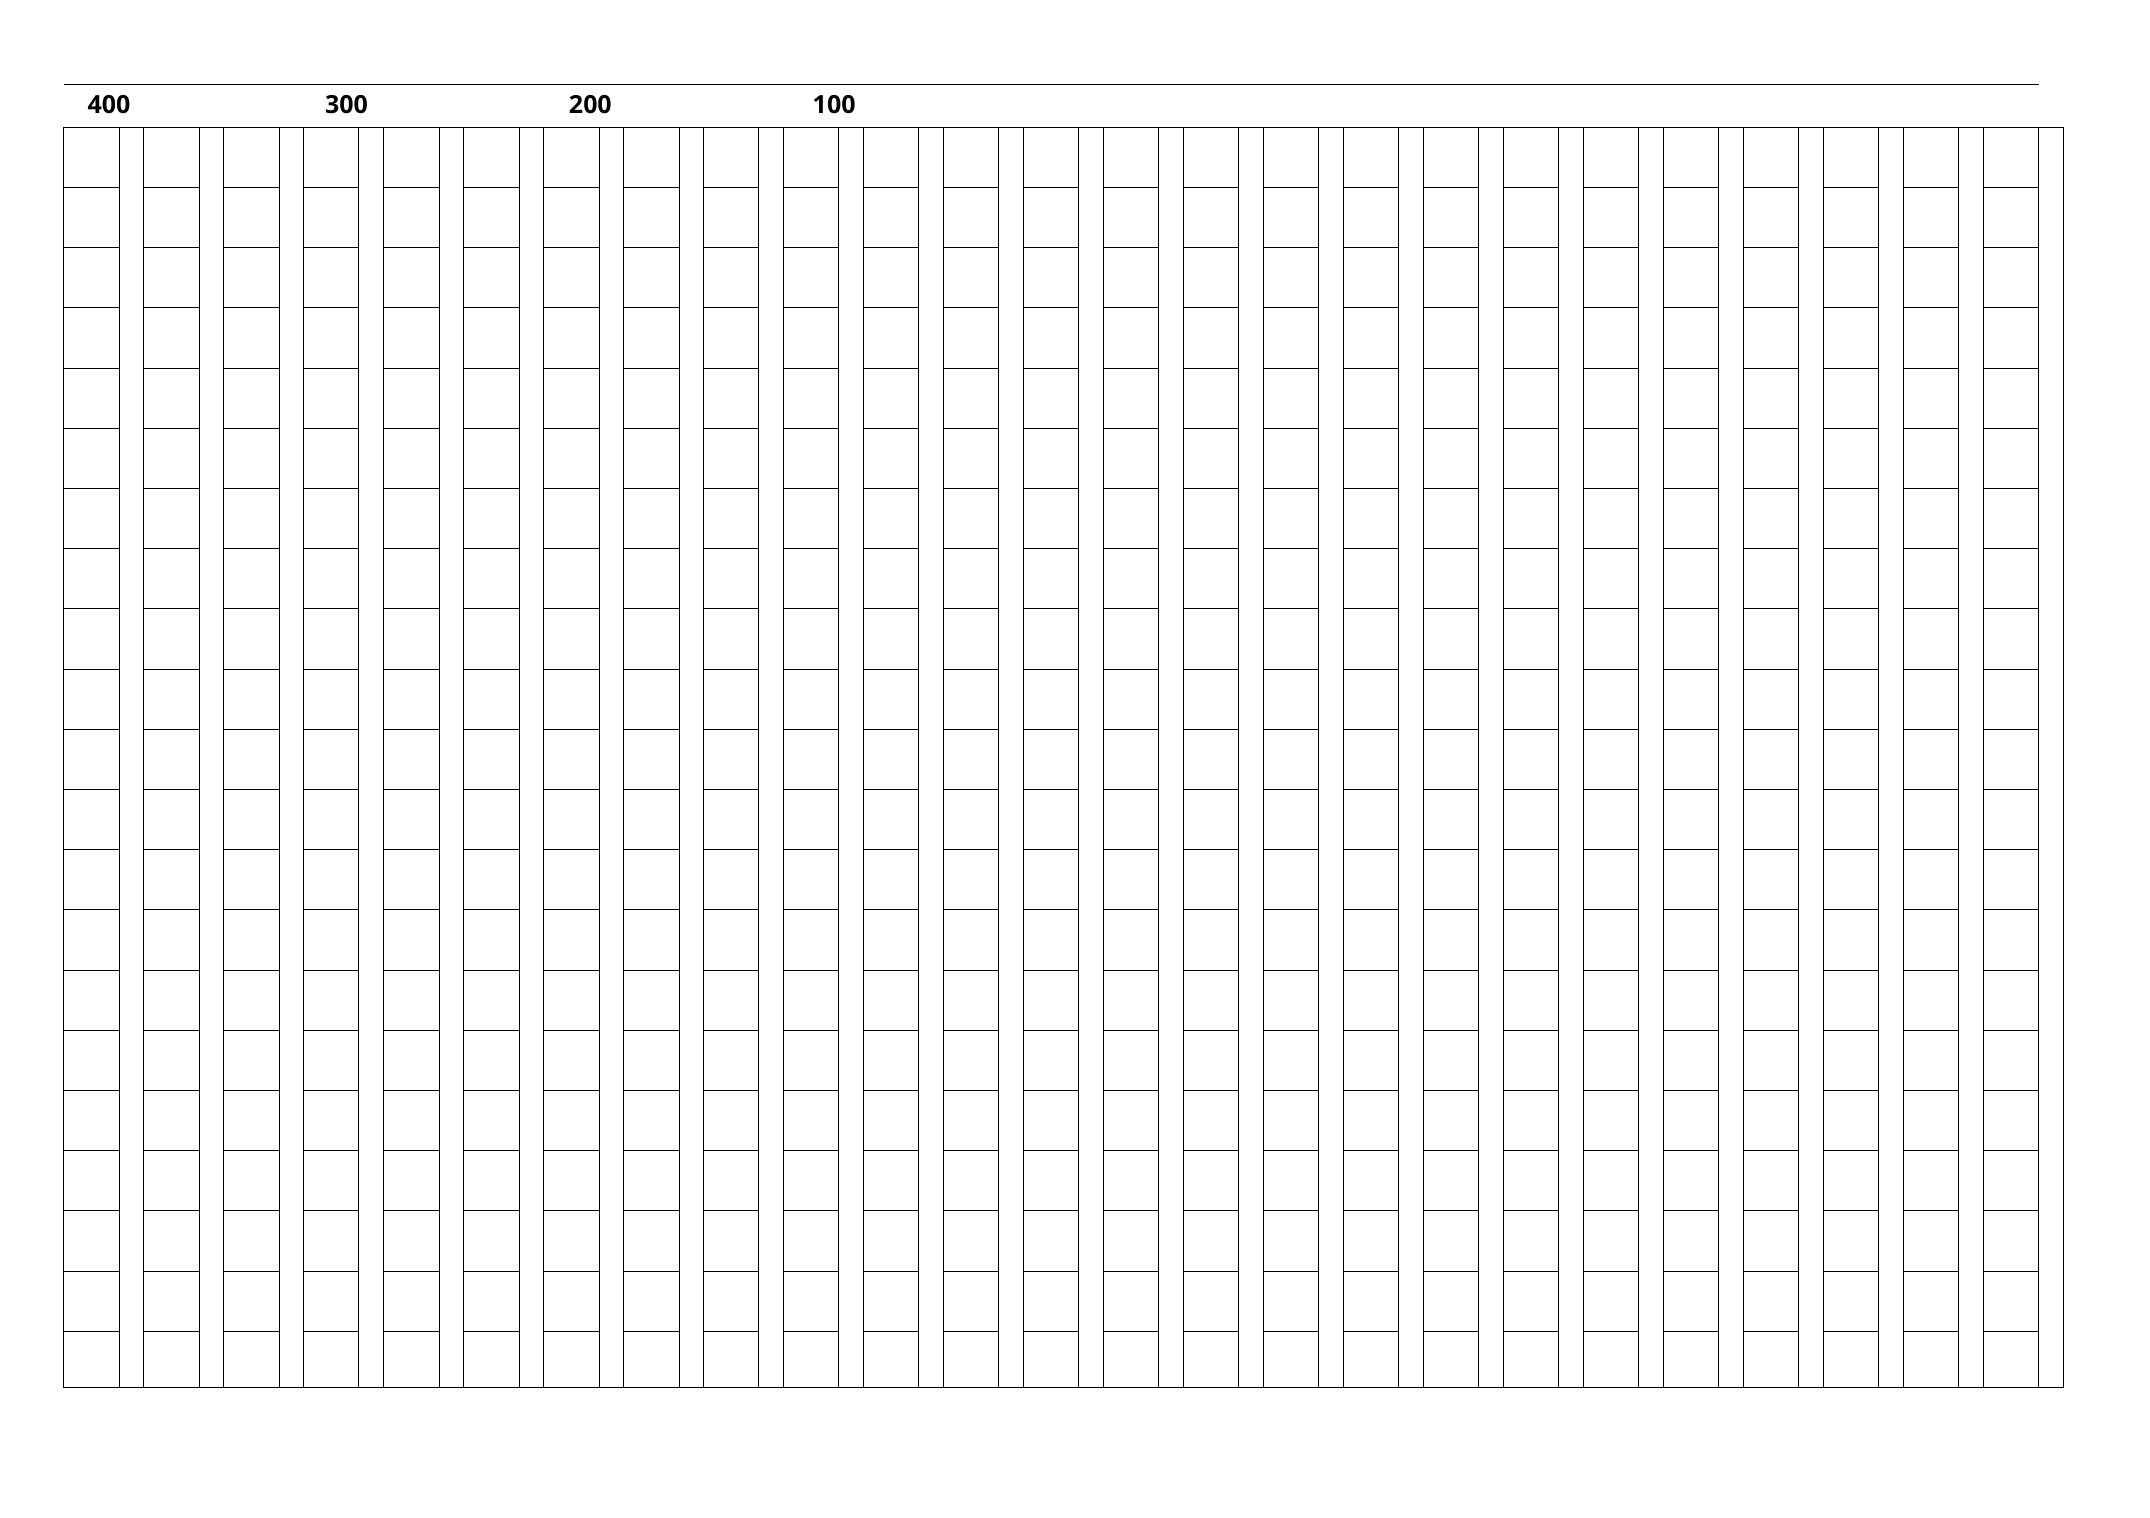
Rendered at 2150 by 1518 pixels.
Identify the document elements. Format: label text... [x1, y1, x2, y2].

table_cell [1584, 1332, 1638, 1387]
table_cell [1664, 1091, 1718, 1150]
table_cell [1344, 670, 1398, 729]
table_cell [1504, 971, 1558, 1030]
table_cell [304, 971, 358, 1030]
table_cell [384, 910, 439, 969]
table_cell [224, 308, 279, 367]
table_cell [64, 910, 119, 969]
table_cell [944, 369, 998, 428]
table_cell [1664, 910, 1718, 969]
table_cell [704, 910, 758, 969]
table_cell [784, 1211, 838, 1271]
table_cell [1984, 1332, 2038, 1387]
table_cell [1984, 850, 2038, 909]
table_cell [544, 1332, 599, 1387]
table_cell [704, 790, 758, 849]
table_cell [144, 1151, 199, 1210]
table_cell [864, 850, 918, 909]
table_cell [784, 790, 838, 849]
table_cell [304, 1031, 358, 1090]
table_cell [64, 1272, 119, 1331]
table_cell [144, 1332, 199, 1387]
table_cell [944, 128, 998, 187]
table_cell [1104, 549, 1158, 608]
table_cell [1744, 670, 1798, 729]
table_cell [1264, 730, 1318, 789]
table_cell [784, 549, 838, 608]
table_cell [864, 730, 918, 789]
table_cell [1744, 971, 1798, 1030]
table_cell [1344, 369, 1398, 428]
table_cell [624, 1211, 679, 1271]
table_cell [1504, 429, 1558, 488]
table_cell [1264, 971, 1318, 1030]
table_cell [1984, 1031, 2038, 1090]
table_cell [384, 1211, 439, 1271]
table_cell [544, 790, 599, 849]
table_cell [464, 549, 519, 608]
table_cell [224, 549, 279, 608]
table_cell [1799, 128, 1823, 1387]
table_cell [464, 188, 519, 247]
table_cell [384, 188, 439, 247]
table_cell [1104, 1151, 1158, 1210]
table_cell [1664, 308, 1718, 367]
table_cell [1184, 549, 1238, 608]
table_cell [544, 730, 599, 789]
table_cell [1504, 549, 1558, 608]
table_cell [1104, 1211, 1158, 1271]
table_cell [1559, 128, 1583, 1387]
table_cell [1344, 308, 1398, 367]
table_cell [1904, 369, 1958, 428]
table_cell [704, 489, 758, 548]
table_cell [464, 850, 519, 909]
table_cell [704, 308, 758, 367]
table_cell [1664, 1332, 1718, 1387]
table_cell [944, 489, 998, 548]
table_cell [224, 609, 279, 668]
table_cell [1239, 128, 1263, 1387]
table_cell [144, 1272, 199, 1331]
table_cell [304, 730, 358, 789]
table_cell [544, 609, 599, 668]
table_cell [1824, 670, 1878, 729]
table_cell [1104, 609, 1158, 668]
table_cell [784, 670, 838, 729]
table_cell [944, 188, 998, 247]
table_cell [1104, 1091, 1158, 1150]
table_cell [1584, 369, 1638, 428]
table_cell [944, 1151, 998, 1210]
table_cell [1584, 1091, 1638, 1150]
table_cell [1744, 730, 1798, 789]
table_cell [1024, 730, 1078, 789]
table_cell [1024, 549, 1078, 608]
table_cell [1504, 850, 1558, 909]
table_cell [144, 910, 199, 969]
table_cell [704, 609, 758, 668]
table_cell [464, 1031, 519, 1090]
table_cell [1024, 1332, 1078, 1387]
table_cell [144, 730, 199, 789]
table_cell [1584, 971, 1638, 1030]
table_cell [624, 1031, 679, 1090]
table_cell [64, 1091, 119, 1150]
table_cell [1824, 188, 1878, 247]
table_cell [1664, 1272, 1718, 1331]
table_cell [1744, 308, 1798, 367]
table_cell [1984, 369, 2038, 428]
table_cell [1024, 1091, 1078, 1150]
table_cell [1424, 429, 1478, 488]
table_cell [1264, 308, 1318, 367]
table_cell [359, 128, 383, 1387]
table_cell [1504, 1031, 1558, 1090]
table_cell [1344, 489, 1398, 548]
table_cell [704, 971, 758, 1030]
table_cell [1584, 850, 1638, 909]
table_cell [1744, 910, 1798, 969]
table_cell [680, 128, 703, 1387]
table_cell [304, 609, 358, 668]
table_cell [1024, 670, 1078, 729]
table_cell [64, 1211, 119, 1271]
table_cell [1264, 609, 1318, 668]
table_cell [64, 1332, 119, 1387]
table_cell [1744, 429, 1798, 488]
table_cell [784, 308, 838, 367]
table_cell [144, 670, 199, 729]
table_cell [944, 1332, 998, 1387]
table_cell [624, 128, 679, 187]
table_cell [864, 1272, 918, 1331]
table_cell [304, 369, 358, 428]
table_cell [1824, 128, 1878, 187]
table_cell [784, 128, 838, 187]
table_cell [1504, 1211, 1558, 1271]
table_cell [1584, 248, 1638, 307]
table_cell [544, 1091, 599, 1150]
table_cell [544, 850, 599, 909]
table_cell [1824, 549, 1878, 608]
table_cell [1104, 128, 1158, 187]
table_cell [784, 1091, 838, 1150]
table_cell [1824, 1211, 1878, 1271]
table_cell [544, 188, 599, 247]
table_cell [464, 1091, 519, 1150]
table_cell [1344, 1272, 1398, 1331]
table_cell [1344, 609, 1398, 668]
table_cell [1264, 489, 1318, 548]
table_cell [1664, 609, 1718, 668]
table_cell [1824, 730, 1878, 789]
table_cell [544, 971, 599, 1030]
table_cell [1024, 369, 1078, 428]
table_cell [1264, 128, 1318, 187]
table_cell [1584, 730, 1638, 789]
table_cell [1904, 790, 1958, 849]
table_cell [304, 1091, 358, 1150]
table_cell [704, 1151, 758, 1210]
table_cell [1424, 1211, 1478, 1271]
table_cell [864, 128, 918, 187]
table_cell [544, 429, 599, 488]
table_cell [1264, 1332, 1318, 1387]
table_cell [784, 730, 838, 789]
table_cell [224, 1332, 279, 1387]
table_cell [304, 128, 358, 187]
table_cell [624, 1332, 679, 1387]
table_cell [384, 489, 439, 548]
table_cell [224, 1211, 279, 1271]
table_cell [1104, 308, 1158, 367]
table_cell [384, 730, 439, 789]
table_cell [64, 489, 119, 548]
table_cell [1904, 1151, 1958, 1210]
table_cell [944, 429, 998, 488]
table_cell [384, 549, 439, 608]
table_cell [64, 730, 119, 789]
table_cell [1744, 128, 1798, 187]
table_cell [464, 910, 519, 969]
table_cell [784, 248, 838, 307]
table_cell [1424, 489, 1478, 548]
table_cell [544, 1211, 599, 1271]
table_cell [1104, 248, 1158, 307]
table_cell [1104, 188, 1158, 247]
table_cell [464, 790, 519, 849]
table_cell [1744, 1272, 1798, 1331]
table_cell [64, 790, 119, 849]
table_cell [64, 1031, 119, 1090]
table_cell [1264, 248, 1318, 307]
table_cell [1159, 128, 1183, 1387]
table_cell [1824, 910, 1878, 969]
table_cell [1584, 910, 1638, 969]
table_cell [224, 730, 279, 789]
table_cell [1264, 549, 1318, 608]
table_cell [384, 609, 439, 668]
table_cell [1584, 670, 1638, 729]
table_cell [1184, 1272, 1238, 1331]
table_cell [544, 308, 599, 367]
table_cell [784, 1151, 838, 1210]
table_cell [200, 128, 223, 1387]
table_cell [384, 128, 439, 187]
table_cell [64, 128, 119, 187]
table_cell [1504, 670, 1558, 729]
table_cell [304, 1272, 358, 1331]
table_cell [1424, 1031, 1478, 1090]
table_cell [1344, 730, 1398, 789]
table_cell [1504, 1151, 1558, 1210]
table_cell [1904, 1332, 1958, 1387]
table_cell [304, 670, 358, 729]
table_cell [384, 1332, 439, 1387]
table_cell [144, 549, 199, 608]
table_cell [64, 429, 119, 488]
table_cell [1664, 369, 1718, 428]
table_cell [624, 609, 679, 668]
table_cell [544, 1031, 599, 1090]
table_cell [64, 248, 119, 307]
table_cell [1584, 128, 1638, 187]
table_cell [224, 790, 279, 849]
table_cell [1504, 489, 1558, 548]
table_cell [304, 489, 358, 548]
table_cell [1904, 128, 1958, 187]
table_cell [1504, 1272, 1558, 1331]
table_cell [1184, 730, 1238, 789]
table_cell [1024, 188, 1078, 247]
table_cell [464, 1332, 519, 1387]
table_cell [1984, 730, 2038, 789]
table_cell [784, 1272, 838, 1331]
table_cell [624, 248, 679, 307]
table_cell [944, 1211, 998, 1271]
table_cell [304, 429, 358, 488]
table_cell [1984, 248, 2038, 307]
table_cell [544, 670, 599, 729]
table_cell [1824, 1091, 1878, 1150]
table_cell [1984, 971, 2038, 1030]
table_cell [1824, 489, 1878, 548]
table_cell [440, 128, 463, 1387]
table_cell [2039, 128, 2063, 1387]
table_cell [1984, 549, 2038, 608]
table_cell [64, 609, 119, 668]
table_cell [784, 609, 838, 668]
table_cell [1344, 910, 1398, 969]
table_cell [1664, 971, 1718, 1030]
table_cell [2039, 84, 2063, 127]
table_cell [1264, 1031, 1318, 1090]
table_cell [1719, 128, 1743, 1387]
table_cell [1424, 1272, 1478, 1331]
table_cell [1664, 730, 1718, 789]
table_cell [1584, 609, 1638, 668]
table_cell [864, 790, 918, 849]
table_cell [1584, 549, 1638, 608]
table_cell [520, 128, 543, 1387]
table_cell [384, 790, 439, 849]
table_cell [1344, 850, 1398, 909]
table_cell [120, 128, 143, 1387]
table_cell [1904, 248, 1958, 307]
table_cell [999, 128, 1023, 1387]
table_cell [384, 670, 439, 729]
table_cell [1904, 308, 1958, 367]
table_cell [1504, 128, 1558, 187]
table_cell [1344, 188, 1398, 247]
table_cell [64, 308, 119, 367]
table_cell [624, 730, 679, 789]
table_cell [1264, 1211, 1318, 1271]
table_cell [624, 790, 679, 849]
table_cell [1744, 1031, 1798, 1090]
table_cell [1184, 850, 1238, 909]
table_cell [1984, 1211, 2038, 1271]
table_cell [224, 850, 279, 909]
table_cell [1024, 1151, 1078, 1210]
table_cell [1744, 248, 1798, 307]
table_cell [64, 670, 119, 729]
table_cell [1104, 670, 1158, 729]
table_cell [1184, 1091, 1238, 1150]
table_cell [304, 549, 358, 608]
table_cell [864, 369, 918, 428]
table_cell [384, 971, 439, 1030]
table_cell [1824, 1031, 1878, 1090]
table_cell [1424, 971, 1478, 1030]
table_cell [304, 1211, 358, 1271]
table_cell [64, 188, 119, 247]
table_cell [1184, 609, 1238, 668]
table_cell [1184, 369, 1238, 428]
table_cell [224, 1151, 279, 1210]
table_cell [144, 1091, 199, 1150]
table_cell [384, 1031, 439, 1090]
table_cell [544, 1272, 599, 1331]
table_cell [1504, 1091, 1558, 1150]
table_cell [784, 910, 838, 969]
table_cell [1584, 1031, 1638, 1090]
table_cell [1984, 910, 2038, 969]
table_cell [784, 489, 838, 548]
table_cell [144, 188, 199, 247]
table_cell [1024, 1272, 1078, 1331]
table_cell [864, 248, 918, 307]
table_cell [1664, 489, 1718, 548]
table_cell [624, 429, 679, 488]
table_cell [864, 670, 918, 729]
table_cell [1104, 850, 1158, 909]
table_cell [1184, 670, 1238, 729]
table_cell [1824, 609, 1878, 668]
table_cell [1024, 248, 1078, 307]
table_cell [224, 188, 279, 247]
table_cell [624, 910, 679, 969]
table_cell [1744, 790, 1798, 849]
table_cell [1424, 128, 1478, 187]
table_cell [1024, 1211, 1078, 1271]
table_cell [1904, 489, 1958, 548]
table_cell [64, 971, 119, 1030]
table_cell [600, 128, 623, 1387]
table_cell [64, 1151, 119, 1210]
table_cell [304, 248, 358, 307]
table_cell [1959, 128, 1983, 1387]
table_cell [944, 730, 998, 789]
table_cell [1424, 1091, 1478, 1150]
table_cell [464, 369, 519, 428]
table_cell [759, 128, 783, 1387]
table_cell [1824, 369, 1878, 428]
table_cell [864, 1332, 918, 1387]
table_cell [1184, 790, 1238, 849]
table_cell [1399, 128, 1423, 1387]
table_cell [624, 670, 679, 729]
table_cell [1024, 790, 1078, 849]
table_cell [1504, 910, 1558, 969]
table_cell [544, 489, 599, 548]
table_cell [624, 1272, 679, 1331]
table_cell [1584, 188, 1638, 247]
table_cell [1264, 188, 1318, 247]
table_cell [704, 429, 758, 488]
table_cell [304, 188, 358, 247]
table_cell [1344, 128, 1398, 187]
table_cell [864, 1031, 918, 1090]
table_cell [1264, 1151, 1318, 1210]
table_cell [1104, 1031, 1158, 1090]
table_cell [1104, 1332, 1158, 1387]
table_cell [1184, 1031, 1238, 1090]
table_cell [1184, 1211, 1238, 1271]
table_cell [864, 1091, 918, 1150]
table_cell [864, 609, 918, 668]
table_cell [624, 188, 679, 247]
table_cell [224, 248, 279, 307]
table_cell [624, 549, 679, 608]
table_cell [944, 910, 998, 969]
table_cell [1424, 248, 1478, 307]
table_cell [1984, 1151, 2038, 1210]
table_cell [1824, 1272, 1878, 1331]
table_cell [944, 1091, 998, 1150]
table_cell [1424, 1332, 1478, 1387]
table_cell [784, 369, 838, 428]
table_cell [144, 248, 199, 307]
table_cell [1824, 1151, 1878, 1210]
table_cell [944, 971, 998, 1030]
table_cell [864, 971, 918, 1030]
table_cell [464, 128, 519, 187]
table_cell [1024, 429, 1078, 488]
table_cell [1424, 850, 1478, 909]
table_cell [1424, 1151, 1478, 1210]
table_cell [1664, 670, 1718, 729]
table_cell [784, 188, 838, 247]
table_cell [1984, 670, 2038, 729]
table_cell [544, 128, 599, 187]
table_cell [1664, 128, 1718, 187]
table_cell [1824, 971, 1878, 1030]
table_cell [384, 1272, 439, 1331]
table_cell [384, 369, 439, 428]
table_cell [704, 850, 758, 909]
table_cell [1424, 790, 1478, 849]
table_cell [1904, 670, 1958, 729]
table_cell [1504, 308, 1558, 367]
table_cell [1344, 790, 1398, 849]
table_cell [1104, 790, 1158, 849]
table_cell [464, 308, 519, 367]
table_cell [704, 1211, 758, 1271]
table_cell [304, 790, 358, 849]
table_cell [144, 850, 199, 909]
table_cell [144, 489, 199, 548]
table_cell [1184, 128, 1238, 187]
table_cell [944, 549, 998, 608]
table_cell [1344, 1091, 1398, 1150]
table_cell [1184, 188, 1238, 247]
table_cell [1664, 429, 1718, 488]
table_cell [864, 549, 918, 608]
table_cell [944, 850, 998, 909]
table_cell [1664, 850, 1718, 909]
table_cell [1984, 1091, 2038, 1150]
table_cell [1344, 1031, 1398, 1090]
table_cell [704, 1272, 758, 1331]
table_cell [1184, 248, 1238, 307]
table_cell [1504, 188, 1558, 247]
table_cell [704, 1091, 758, 1150]
table_cell [1824, 1332, 1878, 1387]
table_cell [1024, 1031, 1078, 1090]
table_cell [1984, 1272, 2038, 1331]
table_cell [1024, 128, 1078, 187]
table_cell [1984, 308, 2038, 367]
table_cell [1904, 1031, 1958, 1090]
table_cell [1264, 429, 1318, 488]
table_cell [839, 128, 863, 1387]
table_cell [1824, 850, 1878, 909]
table_cell [1664, 248, 1718, 307]
table_cell [1904, 971, 1958, 1030]
table_cell [304, 1332, 358, 1387]
table_cell [1824, 429, 1878, 488]
table_cell [1824, 790, 1878, 849]
table_cell [304, 308, 358, 367]
table_cell [1584, 429, 1638, 488]
table_cell [1904, 549, 1958, 608]
table_cell [544, 1151, 599, 1210]
table_cell [144, 429, 199, 488]
table_cell [1744, 369, 1798, 428]
table_cell [864, 188, 918, 247]
table_cell [1504, 1332, 1558, 1387]
table_cell [304, 850, 358, 909]
table_cell [784, 429, 838, 488]
table_cell [1079, 128, 1103, 1387]
table_cell [704, 730, 758, 789]
table_cell [384, 429, 439, 488]
table_cell [1024, 308, 1078, 367]
table_cell [1904, 1211, 1958, 1271]
table_cell [1664, 188, 1718, 247]
table_cell [1664, 1211, 1718, 1271]
table_cell [704, 128, 758, 187]
table_cell [1184, 308, 1238, 367]
table_cell [1184, 910, 1238, 969]
table_cell [464, 248, 519, 307]
table_cell [1344, 429, 1398, 488]
table_cell [1424, 188, 1478, 247]
table_cell [1264, 369, 1318, 428]
table_cell [704, 670, 758, 729]
table_cell [704, 549, 758, 608]
table_cell [784, 971, 838, 1030]
table_cell [1424, 670, 1478, 729]
table_cell [864, 1211, 918, 1271]
table_cell [1424, 549, 1478, 608]
table_cell [1344, 971, 1398, 1030]
table_cell [1904, 609, 1958, 668]
table_cell [1904, 1091, 1958, 1150]
table_cell [624, 850, 679, 909]
table_cell [1744, 1091, 1798, 1150]
table_cell [224, 910, 279, 969]
table_cell [1184, 971, 1238, 1030]
table_cell [1744, 489, 1798, 548]
table_cell [944, 1272, 998, 1331]
table_cell [704, 1031, 758, 1090]
table_cell [464, 1151, 519, 1210]
table_cell [280, 128, 303, 1387]
table_cell [1424, 910, 1478, 969]
table_cell [464, 489, 519, 548]
table_cell [1744, 188, 1798, 247]
table_cell [1104, 429, 1158, 488]
table_cell [624, 308, 679, 367]
table_cell [944, 248, 998, 307]
table_cell [384, 308, 439, 367]
table_cell [864, 910, 918, 969]
table_cell [1424, 308, 1478, 367]
table_cell [1024, 910, 1078, 969]
table_cell [144, 369, 199, 428]
table_cell [1344, 1332, 1398, 1387]
table_cell [1664, 1031, 1718, 1090]
table_cell [464, 429, 519, 488]
table_cell [464, 670, 519, 729]
table_cell [864, 1151, 918, 1210]
table_cell [1879, 128, 1903, 1387]
table_cell [1984, 429, 2038, 488]
table_cell [384, 1091, 439, 1150]
table_cell [944, 670, 998, 729]
table_cell [64, 850, 119, 909]
table_cell [1264, 850, 1318, 909]
table_cell [1744, 549, 1798, 608]
table_cell [1264, 1091, 1318, 1150]
table_cell [944, 790, 998, 849]
table_cell [1479, 128, 1503, 1387]
table_cell [624, 1151, 679, 1210]
table_cell [1584, 489, 1638, 548]
table_cell [1184, 489, 1238, 548]
table_cell [1264, 1272, 1318, 1331]
table_cell [64, 549, 119, 608]
table_cell [1424, 369, 1478, 428]
table_cell [64, 369, 119, 428]
table_cell [1024, 489, 1078, 548]
table_cell [1584, 308, 1638, 367]
table_cell [464, 971, 519, 1030]
table_cell [224, 128, 279, 187]
table_cell [1319, 128, 1343, 1387]
table_cell [464, 1211, 519, 1271]
table_cell [1984, 609, 2038, 668]
table_cell [944, 308, 998, 367]
table_cell 400 300 200 100 [64, 85, 2038, 127]
table_cell [1584, 790, 1638, 849]
table_cell [1664, 549, 1718, 608]
table_cell [1904, 1272, 1958, 1331]
table_cell [304, 910, 358, 969]
table_cell [224, 489, 279, 548]
table_cell [1744, 1332, 1798, 1387]
table_cell [144, 308, 199, 367]
table_cell [1344, 248, 1398, 307]
table_cell [1424, 730, 1478, 789]
table_cell [144, 790, 199, 849]
table_cell [1984, 188, 2038, 247]
table_cell [144, 1211, 199, 1271]
table_cell [1504, 369, 1558, 428]
table_cell [944, 1031, 998, 1090]
table_cell [224, 1031, 279, 1090]
table_cell [784, 850, 838, 909]
table_cell [1344, 1211, 1398, 1271]
table_cell [464, 1272, 519, 1331]
table_cell [1744, 1211, 1798, 1271]
table_cell [144, 971, 199, 1030]
table_cell [1264, 790, 1318, 849]
table_cell [1824, 308, 1878, 367]
table_cell [224, 670, 279, 729]
table_cell [1639, 128, 1663, 1387]
table_cell [784, 1332, 838, 1387]
table_cell [224, 971, 279, 1030]
table_cell [1264, 670, 1318, 729]
table_cell [1984, 128, 2038, 187]
table_cell [1984, 790, 2038, 849]
table_cell [224, 369, 279, 428]
table_cell [944, 609, 998, 668]
table_cell [464, 609, 519, 668]
table_cell [1744, 1151, 1798, 1210]
table_cell [1024, 609, 1078, 668]
table_cell [784, 1031, 838, 1090]
table_cell [1584, 1272, 1638, 1331]
table_cell [704, 188, 758, 247]
table_cell [144, 128, 199, 187]
table_cell [1264, 910, 1318, 969]
table_cell [224, 429, 279, 488]
table_cell [384, 850, 439, 909]
table_cell [1744, 609, 1798, 668]
table_cell [224, 1091, 279, 1150]
table_cell [1344, 1151, 1398, 1210]
table_cell [224, 1272, 279, 1331]
table_cell [1344, 549, 1398, 608]
table_cell [1104, 1272, 1158, 1331]
table_cell [624, 971, 679, 1030]
table_cell [704, 369, 758, 428]
table_cell [1984, 489, 2038, 548]
table_cell [1104, 971, 1158, 1030]
table_cell [1184, 429, 1238, 488]
table_cell [1104, 730, 1158, 789]
table_cell [1904, 730, 1958, 789]
table_cell [1104, 489, 1158, 548]
table_cell [704, 1332, 758, 1387]
table_cell [864, 308, 918, 367]
table_cell [384, 1151, 439, 1210]
table_cell [1504, 248, 1558, 307]
table_cell [919, 128, 943, 1387]
table_cell [304, 1151, 358, 1210]
table_cell [544, 549, 599, 608]
table_cell [144, 1031, 199, 1090]
table_cell [1584, 1211, 1638, 1271]
table_cell [1904, 910, 1958, 969]
table_cell [384, 248, 439, 307]
table_cell [1824, 248, 1878, 307]
table_cell [1584, 1151, 1638, 1210]
table_cell [464, 730, 519, 789]
table_cell [1104, 910, 1158, 969]
table_cell [864, 489, 918, 548]
table_cell [624, 1091, 679, 1150]
table_cell [144, 609, 199, 668]
table_cell [1904, 850, 1958, 909]
table_cell [1504, 790, 1558, 849]
table_cell [1904, 188, 1958, 247]
table_cell [1024, 850, 1078, 909]
table_cell [624, 489, 679, 548]
table_cell [704, 248, 758, 307]
table_cell [1904, 429, 1958, 488]
table_cell [1664, 1151, 1718, 1210]
table_cell [1664, 790, 1718, 849]
table_cell [1504, 730, 1558, 789]
table_cell [624, 369, 679, 428]
table_cell [1744, 850, 1798, 909]
table_cell [544, 369, 599, 428]
table_cell [544, 910, 599, 969]
table_cell [1504, 609, 1558, 668]
table_cell [864, 429, 918, 488]
table_cell [1424, 609, 1478, 668]
table_cell [1184, 1151, 1238, 1210]
table_cell [544, 248, 599, 307]
table_cell [1104, 369, 1158, 428]
table_cell [1184, 1332, 1238, 1387]
table_cell [1024, 971, 1078, 1030]
